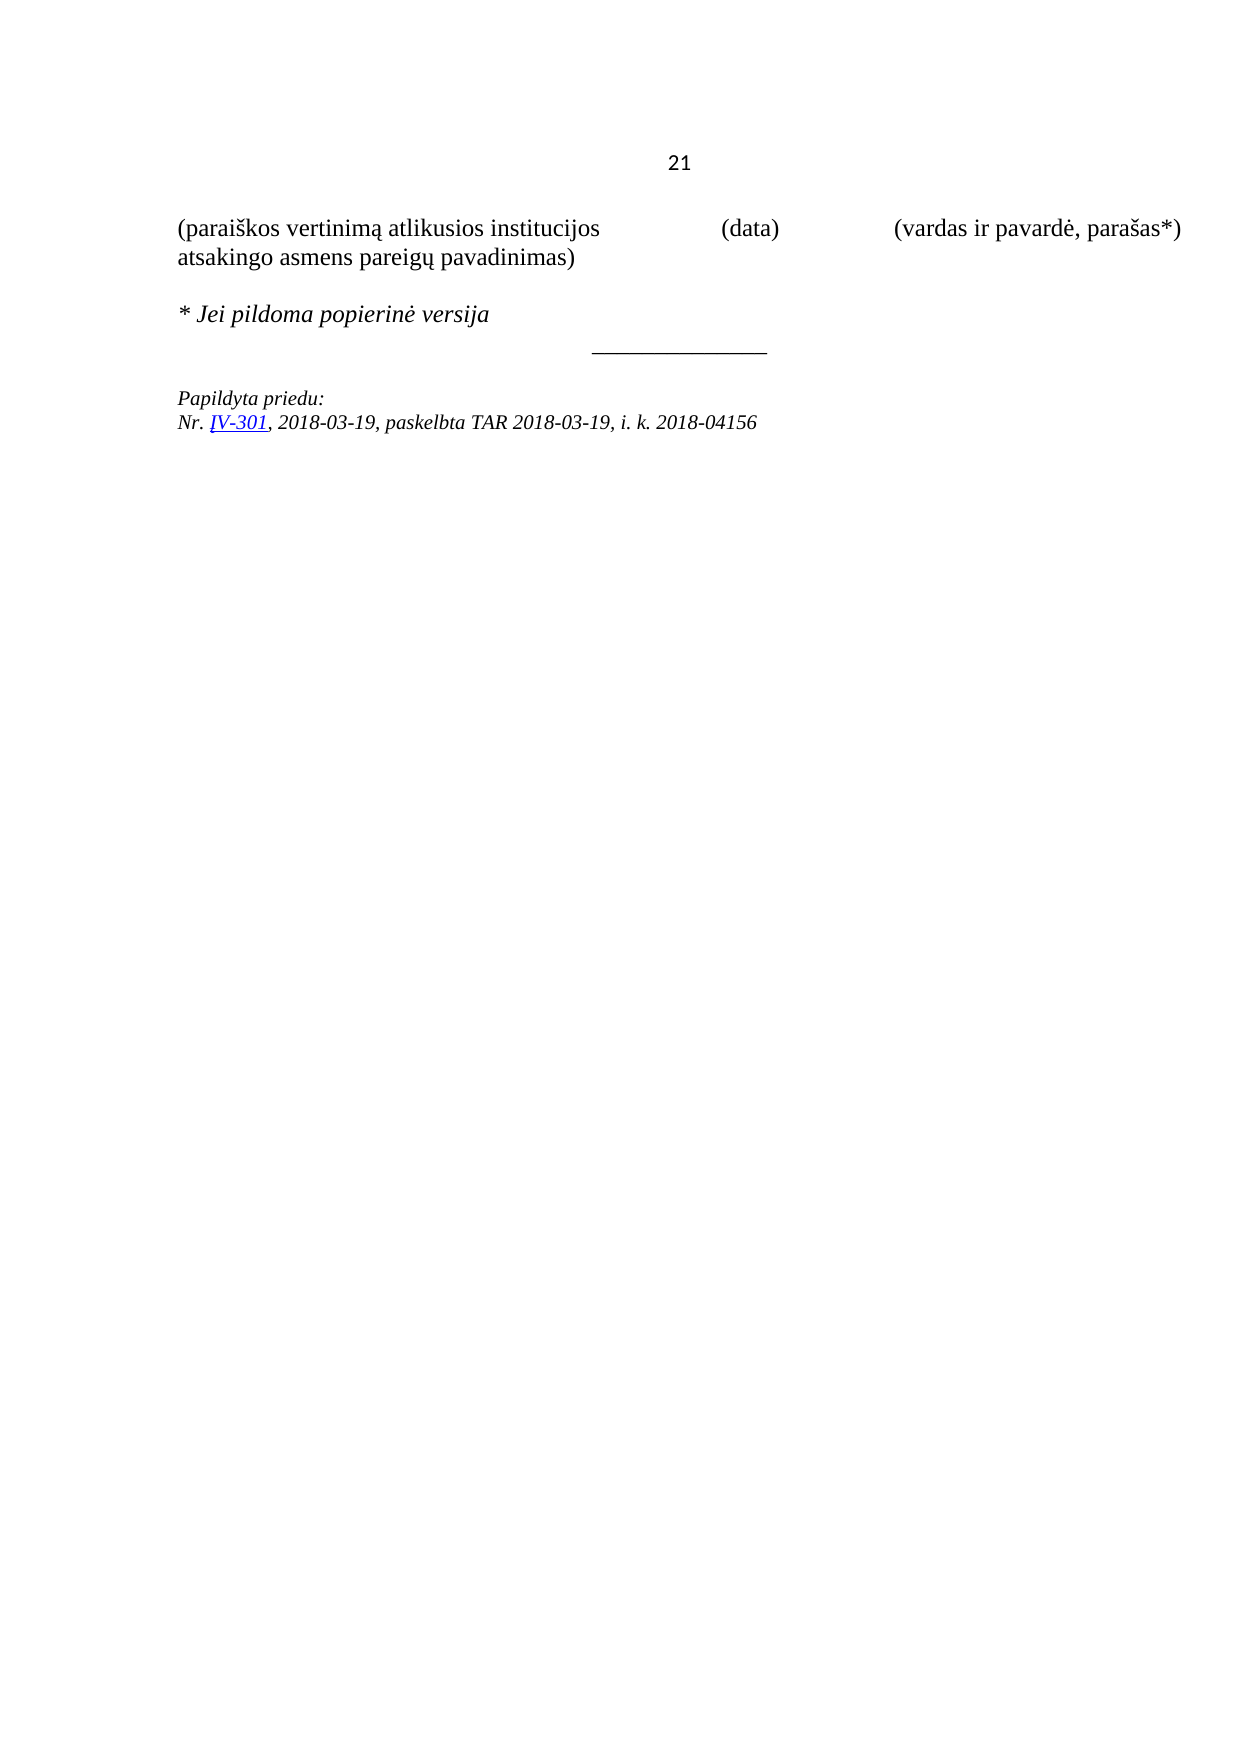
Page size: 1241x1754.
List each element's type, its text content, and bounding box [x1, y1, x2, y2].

text atsakingo asmens pareigų pavadinimas) [177, 242, 1181, 271]
text Nr. ĮV-301, 2018-03-19, paskelbta TAR 2018-03-19, i. k. 2018-04156 [177, 410, 1181, 434]
text (paraiškos vertinimą atlikusios institucijos (data) (vardas ir pavardė, parašas*) [177, 213, 1181, 242]
text * Jei pildoma popierinė versija [177, 299, 1181, 328]
text Papildyta priedu: [177, 386, 1181, 410]
text ______________ [177, 328, 1181, 357]
